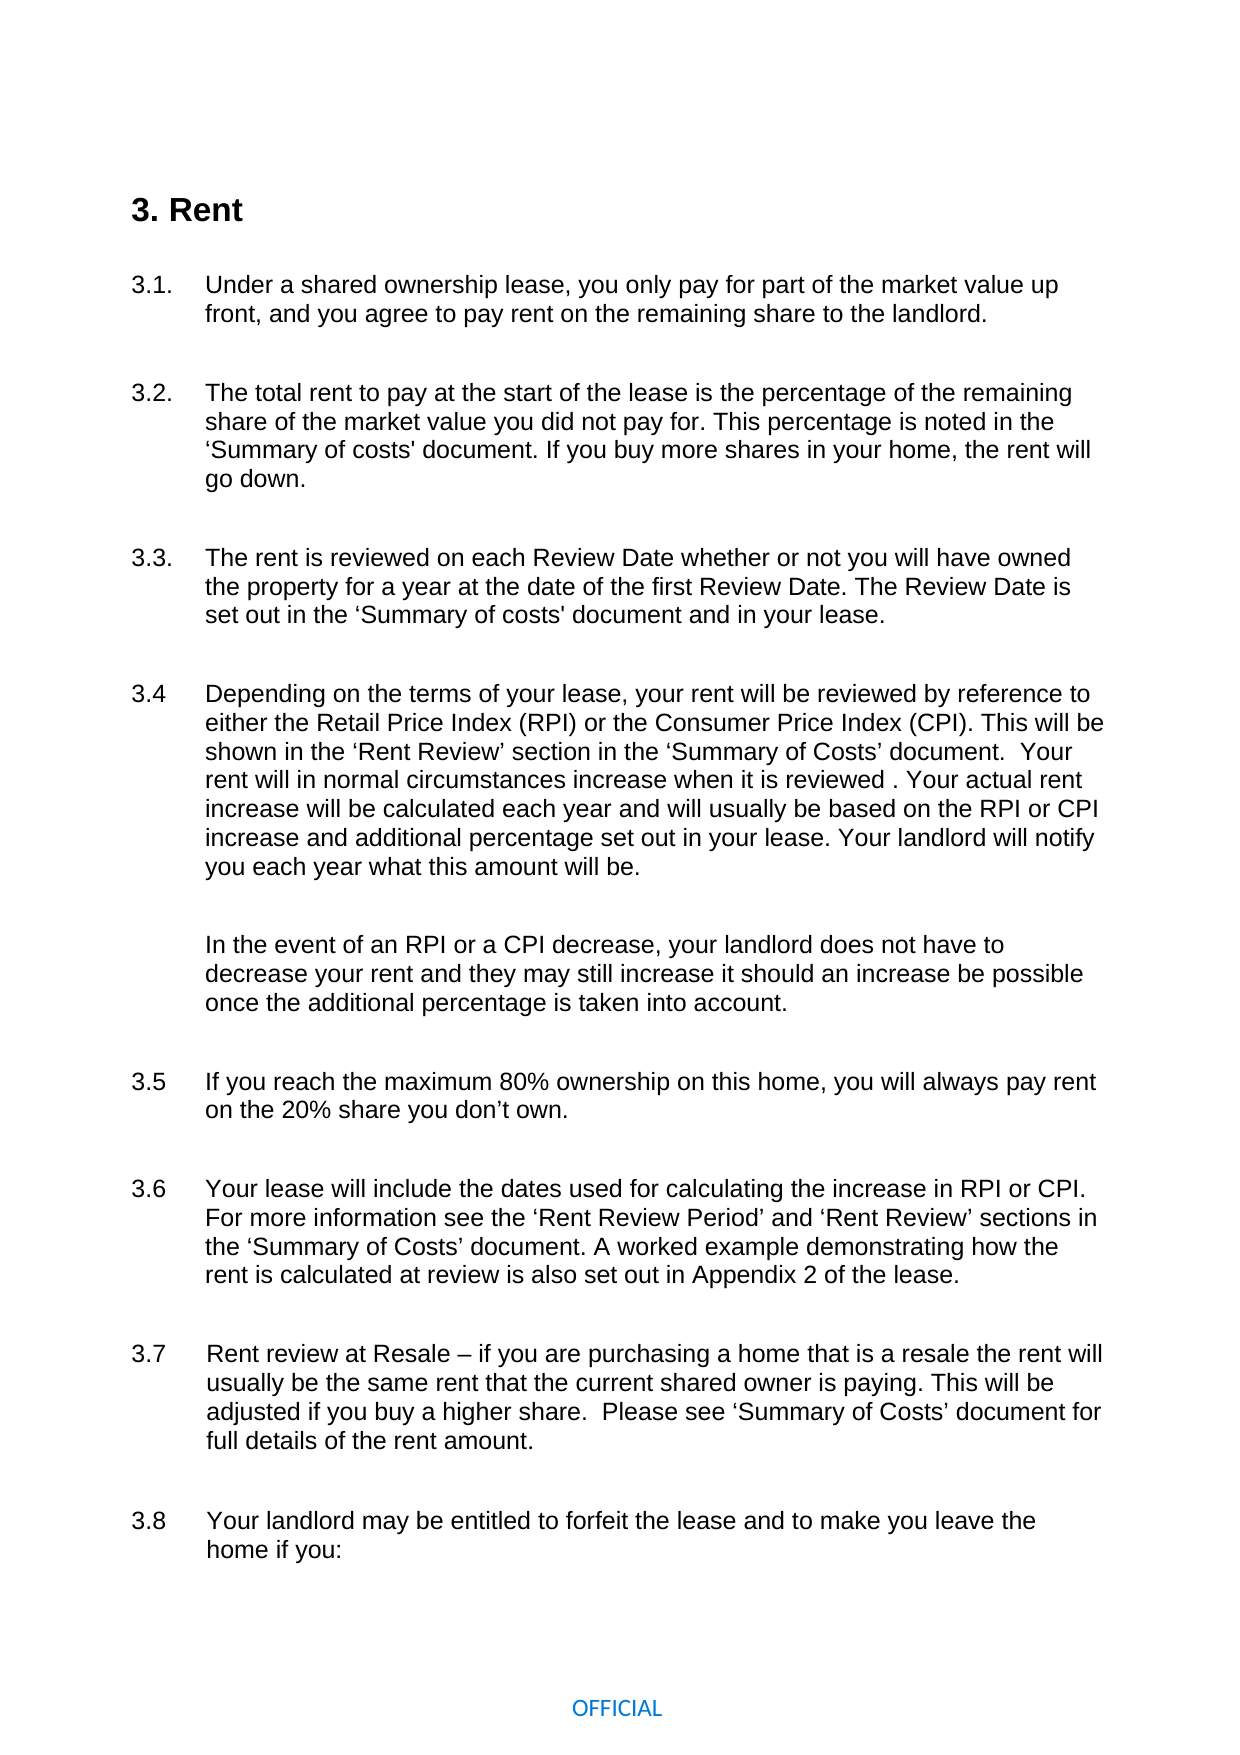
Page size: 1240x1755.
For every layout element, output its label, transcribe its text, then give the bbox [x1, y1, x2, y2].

text 3.8 Your landlord may be entitled to forfeit the lease and to make you leave the home if you: [131, 1506, 1106, 1563]
text 3.7 Rent review at Resale – if you are purchasing a home that is a resale the rent will usually be the same rent that the current shared owner is paying. This will be adjusted if you buy a higher share. Please see ‘Summary of Costs’ document for full details of the rent amount. [131, 1339, 1106, 1456]
text 3.5 If you reach the maximum 80% ownership on this home, you will always pay rent on the 20% share you don’t own. [131, 1067, 1106, 1124]
text 3.4 Depending on the terms of your lease, your rent will be reviewed by reference to either the Retail Price Index (RPI) or the Consumer Price Index (CPI). This will be shown in the ‘Rent Review’ section in the ‘Summary of Costs’ document. Your rent will in normal circumstances increase when it is reviewed . Your actual rent increase will be calculated each year and will usually be based on the RPI or CPI increase and additional percentage set out in your lease. Your landlord will notify you each year what this amount will be. [131, 679, 1106, 881]
text In the event of an RPI or a CPI decrease, your landlord does not have to decrease your rent and they may still increase it should an increase be possible once the additional percentage is taken into account. [131, 931, 1106, 1017]
list The total rent to pay at the start of the lease is the percentage of the remaining share of the market value you did not pay for. This percentage is noted in the ‘Summary of costs' document. If you buy more shares in your home, the rent will go down. [131, 378, 1106, 493]
text 3.6 Your lease will include the dates used for calculating the increase in RPI or CPI. For more information see the ‘Rent Review Period’ and ‘Rent Review’ sections in the ‘Summary of Costs’ document. A worked example demonstrating how the rent is calculated at review is also set out in Appendix 2 of the lease. [131, 1174, 1106, 1289]
subtitle Rent [131, 190, 1106, 229]
list The rent is reviewed on each Review Date whether or not you will have owned the property for a year at the date of the first Review Date. The Review Date is set out in the ‘Summary of costs' document and in your lease. [131, 543, 1106, 629]
list Under a shared ownership lease, you only pay for part of the market value up front, and you agree to pay rent on the remaining share to the landlord. [131, 271, 1106, 328]
